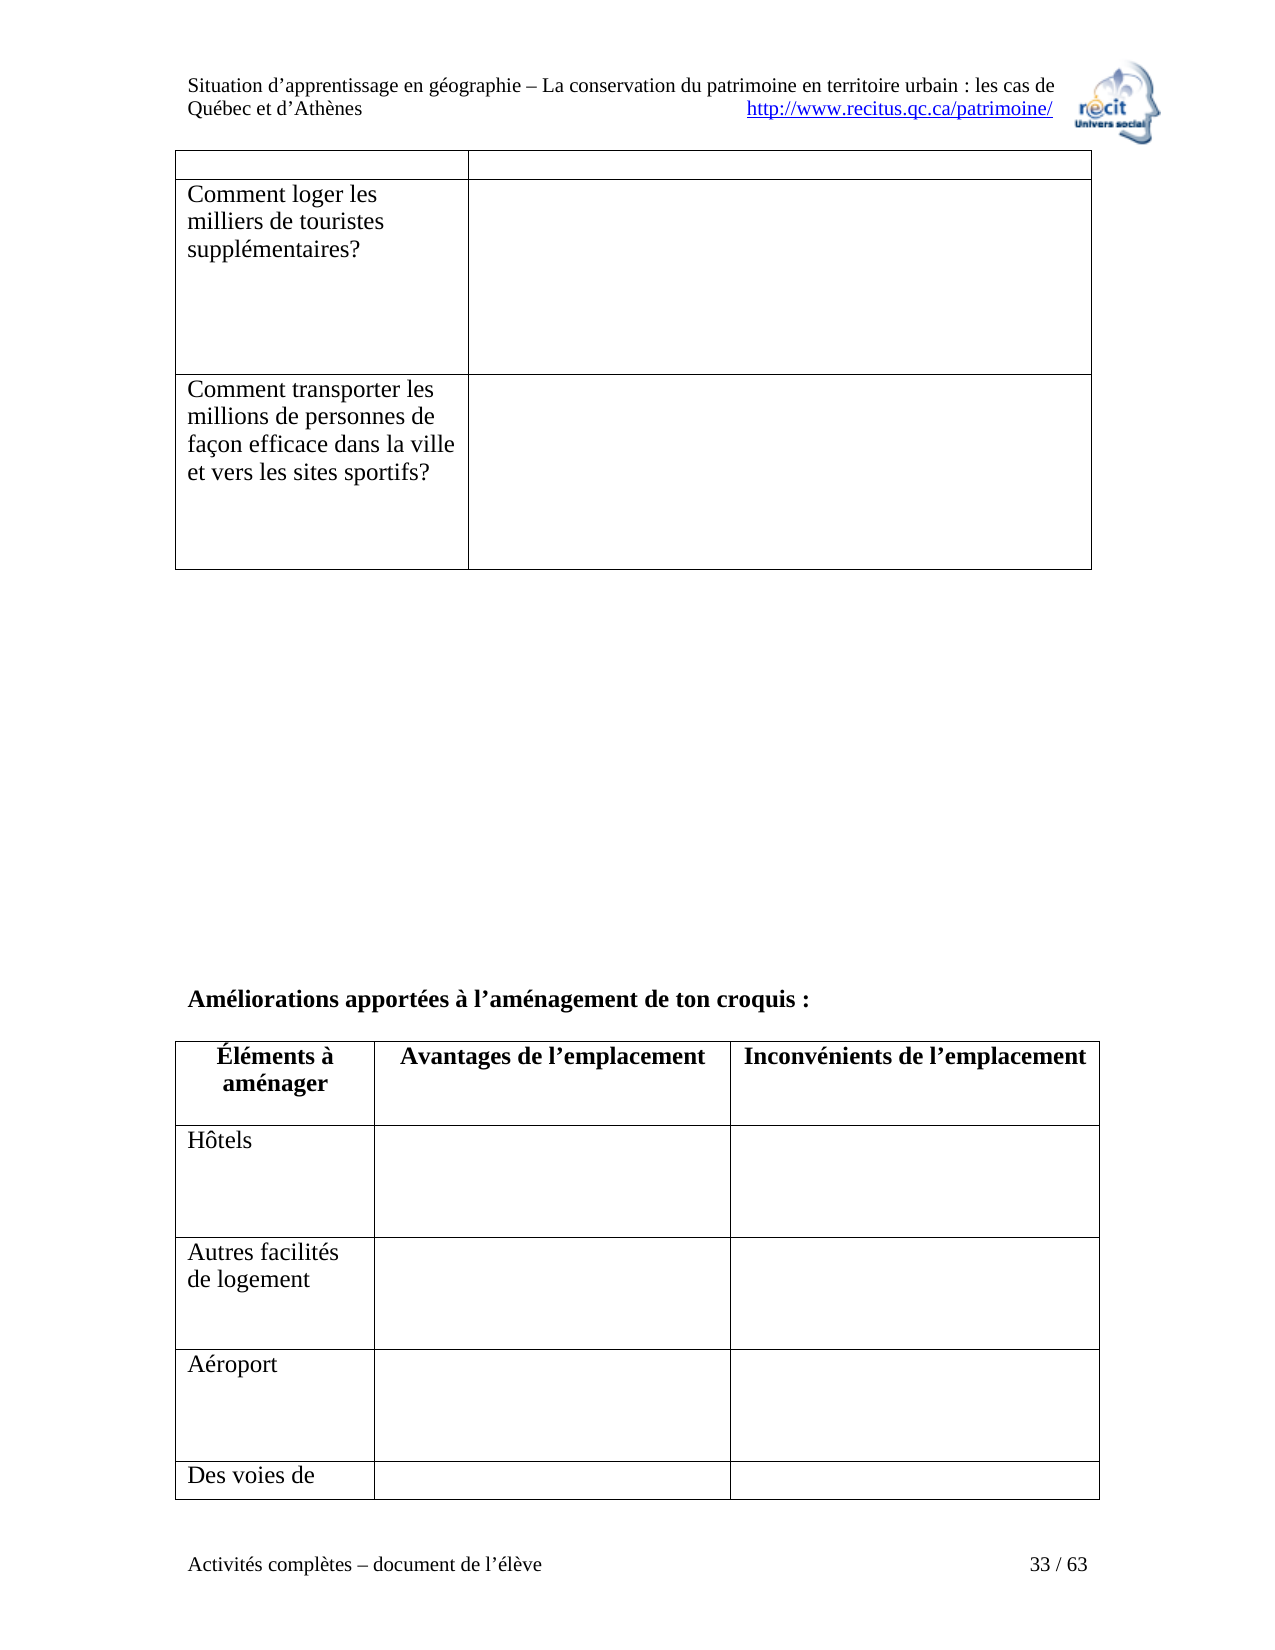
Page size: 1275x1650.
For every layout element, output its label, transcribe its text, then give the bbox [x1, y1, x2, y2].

table_cell [469, 180, 1091, 374]
text Améliorations apportées à l’aménagement de ton croquis : [187, 985, 1087, 1013]
table_cell [375, 1462, 730, 1499]
table_cell Des voies de [176, 1462, 374, 1499]
table_cell [375, 1350, 730, 1461]
table_cell [731, 1462, 1099, 1499]
table_header Éléments à aménager [176, 1042, 374, 1125]
table_cell Hôtels [176, 1126, 374, 1237]
table_cell [176, 151, 468, 179]
table_cell Aéroport [176, 1350, 374, 1461]
table_cell Comment transporter les millions de personnes de façon efficace dans la ville et vers les sites sportifs? [176, 375, 468, 569]
picture [1070, 57, 1161, 146]
table_cell [375, 1126, 730, 1237]
table_header Inconvénients de l’emplacement [731, 1042, 1099, 1125]
table_cell Autres facilités de logement [176, 1238, 374, 1349]
table_cell [375, 1238, 730, 1349]
table_header Avantages de l’emplacement [375, 1042, 730, 1125]
table_cell Comment loger les milliers de touristes supplémentaires? [176, 180, 468, 374]
table_cell [469, 151, 1091, 179]
table_cell [469, 375, 1091, 569]
table_cell [731, 1238, 1099, 1349]
table_cell [731, 1126, 1099, 1237]
table_cell [731, 1350, 1099, 1461]
